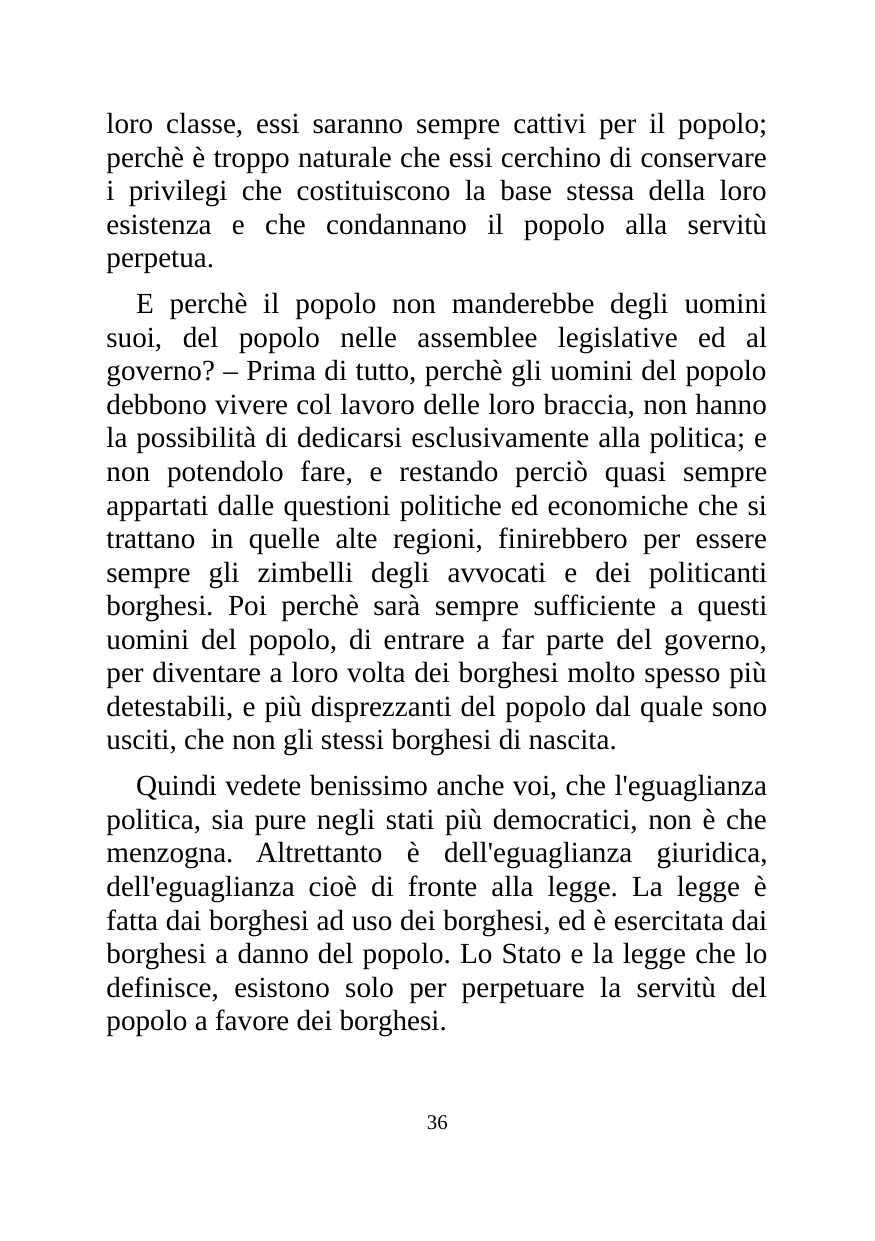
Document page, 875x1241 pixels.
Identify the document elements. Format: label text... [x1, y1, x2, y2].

text loro classe, essi saranno sempre cattivi per il popolo; perchè è troppo naturale che essi cerchino di conservare i privilegi che costituiscono la base stessa della loro esistenza e che condannano il popolo alla servitù perpetua. [106, 106, 768, 274]
text Quindi vedete benissimo anche voi, che l'eguaglianza politica, sia pure negli stati più democratici, non è che menzogna. Altrettanto è dell'eguaglianza giuridica, dell'eguaglianza cioè di fronte alla legge. La legge è fatta dai borghesi ad uso dei borghesi, ed è esercitata dai borghesi a danno del popolo. Lo Stato e la legge che lo definisce, esistono solo per perpetuare la servitù del popolo a favore dei borghesi. [106, 768, 768, 1037]
text E perchè il popolo non manderebbe degli uomini suoi, del popolo nelle assemblee legislative ed al governo? – Prima di tutto, perchè gli uomini del popolo debbono vivere col lavoro delle loro braccia, non hanno la possibilità di dedicarsi esclusivamente alla politica; e non potendolo fare, e restando perciò quasi sempre appartati dalle questioni politiche ed economiche che si trattano in quelle alte regioni, finirebbero per essere sempre gli zimbelli degli avvocati e dei politicanti borghesi. Poi perchè sarà sempre sufficiente a questi uomini del popolo, di entrare a far parte del governo, per diventare a loro volta dei borghesi molto spesso più detestabili, e più disprezzanti del popolo dal quale sono usciti, che non gli stessi borghesi di nascita. [106, 286, 768, 756]
